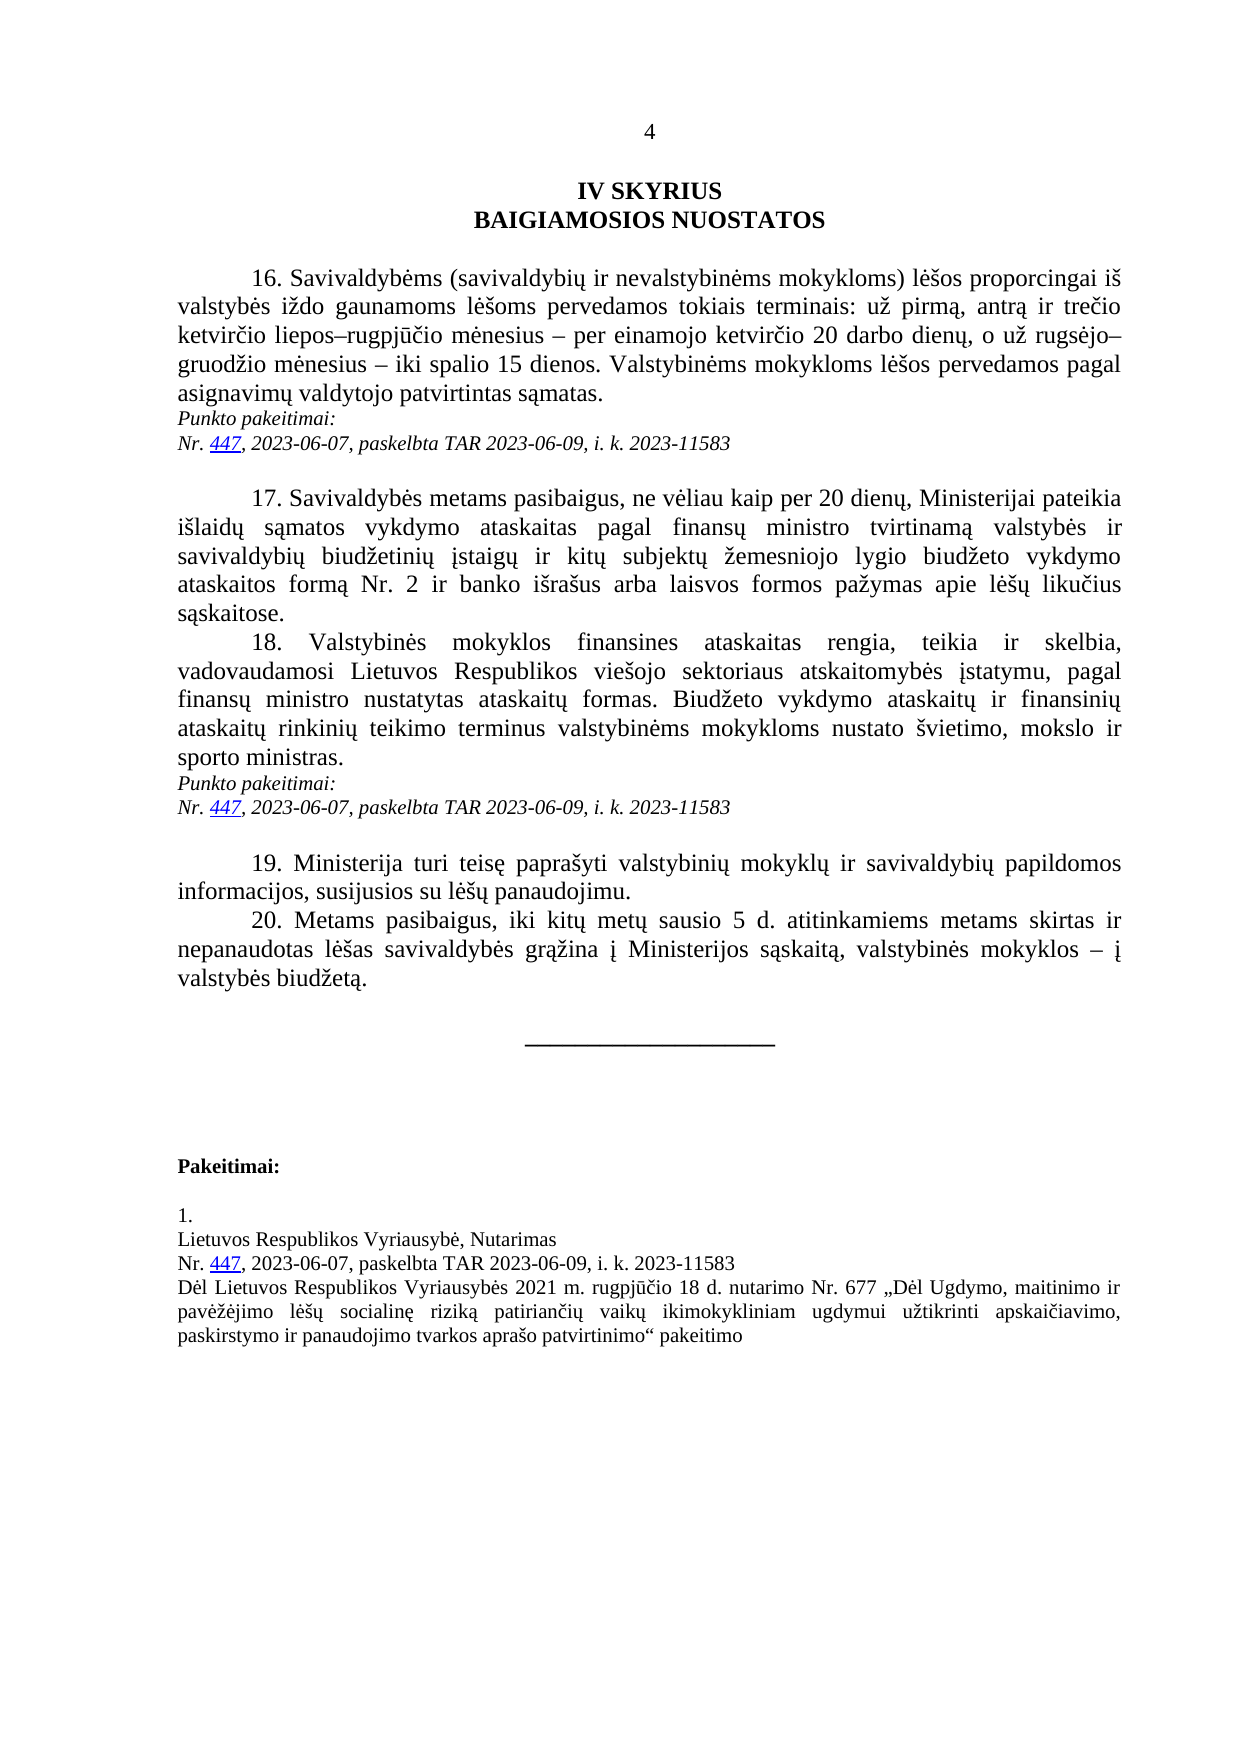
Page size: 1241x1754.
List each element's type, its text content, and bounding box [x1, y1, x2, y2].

text Nr. 447, 2023-06-07, paskelbta TAR 2023-06-09, i. k. 2023-11583 [177, 1251, 1122, 1275]
text ____________________ [177, 1020, 1122, 1049]
text Lietuvos Respublikos Vyriausybė, Nutarimas [177, 1227, 1122, 1251]
text IV SKYRIUS [177, 176, 1122, 205]
text Nr. 447, 2023-06-07, paskelbta TAR 2023-06-09, i. k. 2023-11583 [177, 795, 1122, 819]
text Dėl Lietuvos Respublikos Vyriausybės 2021 m. rugpjūčio 18 d. nutarimo Nr. 677 „Dėl Ugdymo, maitinimo ir pavėžėjimo lėšų socialinę riziką patiriančių vaikų ikimokykliniam ugdymui užtikrinti apskaičiavimo, paskirstymo ir panaudojimo tvarkos aprašo patvirtinimo“ pakeitimo [177, 1275, 1122, 1347]
text 16. Savivaldybėms (savivaldybių ir nevalstybinėms mokykloms) lėšos proporcingai iš valstybės iždo gaunamoms lėšoms pervedamos tokiais terminais: už pirmą, antrą ir trečio ketvirčio liepos–rugpjūčio mėnesius – per einamojo ketvirčio 20 darbo dienų, o už rugsėjo–gruodžio mėnesius – iki spalio 15 dienos. Valstybinėms mokykloms lėšos pervedamos pagal asignavimų valdytojo patvirtintas sąmatas. [177, 263, 1122, 406]
text Punkto pakeitimai: [177, 406, 1122, 430]
text BAIGIAMOSIOS NUOSTATOS [177, 205, 1122, 234]
text Punkto pakeitimai: [177, 771, 1122, 795]
text Pakeitimai: [177, 1154, 1122, 1178]
text 17. Savivaldybės metams pasibaigus, ne vėliau kaip per 20 dienų, Ministerijai pateikia išlaidų sąmatos vykdymo ataskaitas pagal finansų ministro tvirtinamą valstybės ir savivaldybių biudžetinių įstaigų ir kitų subjektų žemesniojo lygio biudžeto vykdymo ataskaitos formą Nr. 2 ir banko išrašus arba laisvos formos pažymas apie lėšų likučius sąskaitose. [177, 483, 1122, 627]
text 1. [177, 1203, 1122, 1227]
text 18. Valstybinės mokyklos finansines ataskaitas rengia, teikia ir skelbia, vadovaudamosi Lietuvos Respublikos viešojo sektoriaus atskaitomybės įstatymu, pagal finansų ministro nustatytas ataskaitų formas. Biudžeto vykdymo ataskaitų ir finansinių ataskaitų rinkinių teikimo terminus valstybinėms mokykloms nustato švietimo, mokslo ir sporto ministras. [177, 627, 1122, 771]
text Nr. 447, 2023-06-07, paskelbta TAR 2023-06-09, i. k. 2023-11583 [177, 430, 1122, 454]
text 19. Ministerija turi teisę paprašyti valstybinių mokyklų ir savivaldybių papildomos informacijos, susijusios su lėšų panaudojimu. [177, 848, 1122, 905]
text 20. Metams pasibaigus, iki kitų metų sausio 5 d. atitinkamiems metams skirtas ir nepanaudotas lėšas savivaldybės grąžina į Ministerijos sąskaitą, valstybinės mokyklos – į valstybės biudžetą. [177, 905, 1122, 991]
